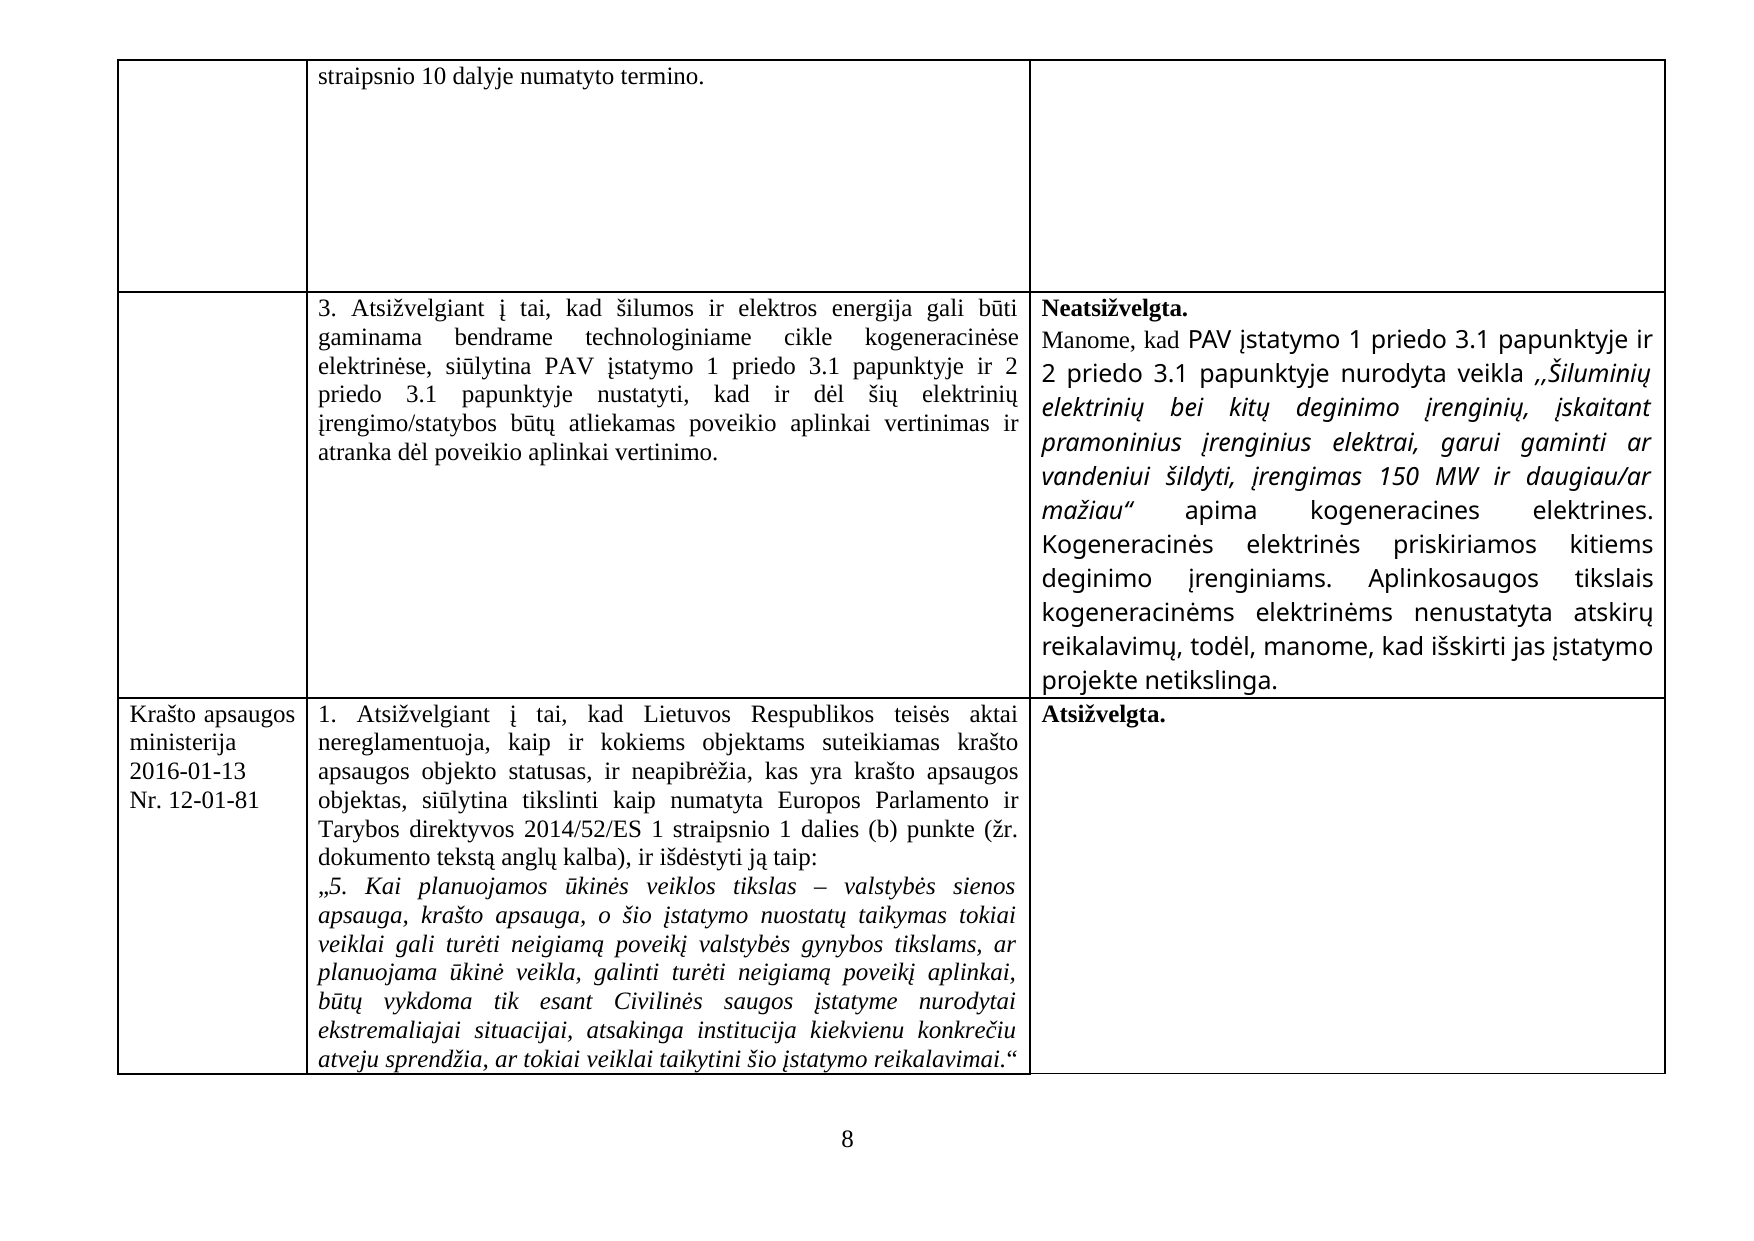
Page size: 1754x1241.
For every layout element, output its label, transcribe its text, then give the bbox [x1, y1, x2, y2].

table_cell 1. Atsižvelgiant į tai, kad Lietuvos Respublikos teisės aktai nereglamentuoja, kaip ir kokiems objektams suteikiamas krašto apsaugos objekto statusas, ir neapibrėžia, kas yra krašto apsaugos objektas, siūlytina tikslinti kaip numatyta Europos Parlamento ir Tarybos direktyvos 2014/52/ES 1 straipsnio 1 dalies (b) punkte (žr. dokumento tekstą anglų kalba), ir išdėstyti ją taip: „5. Kai planuojamos ūkinės veiklos tikslas – valstybės sienos apsauga, krašto apsauga, o šio įstatymo nuostatų taikymas tokiai veiklai gali turėti neigiamą poveikį valstybės gynybos tikslams, ar planuojama ūkinė veikla, galinti turėti neigiamą poveikį aplinkai, būtų vykdoma tik esant Civilinės saugos įstatyme nurodytai ekstremaliajai situacijai, atsakinga institucija kiekvienu konkrečiu atveju sprendžia, ar tokiai veiklai taikytini šio įstatymo reikalavimai.“ [308, 699, 1029, 1072]
table_cell [119, 293, 306, 697]
table_cell 3. Atsižvelgiant į tai, kad šilumos ir elektros energija gali būti gaminama bendrame technologiniame cikle kogeneracinėse elektrinėse, siūlytina PAV įstatymo 1 priedo 3.1 papunktyje ir 2 priedo 3.1 papunktyje nustatyti, kad ir dėl šių elektrinių įrengimo/statybos būtų atliekamas poveikio aplinkai vertinimas ir atranka dėl poveikio aplinkai vertinimo. [308, 293, 1029, 697]
table_cell [1031, 61, 1664, 291]
table_cell Atsižvelgta. [1031, 699, 1664, 1072]
table_cell Krašto apsaugos ministerija 2016-01-13 Nr. 12-01-81 [119, 699, 306, 1072]
table_cell [119, 61, 306, 291]
table_cell Neatsižvelgta. Manome, kad PAV įstatymo 1 priedo 3.1 papunktyje ir 2 priedo 3.1 papunktyje nurodyta veikla ,,Šiluminių elektrinių bei kitų deginimo įrenginių, įskaitant pramoninius įrenginius elektrai, garui gaminti ar vandeniui šildyti, įrengimas 150 MW ir daugiau/ar mažiau“ apima kogeneracines elektrines. Kogeneracinės elektrinės priskiriamos kitiems deginimo įrenginiams. Aplinkosaugos tikslais kogeneracinėms elektrinėms nenustatyta atskirų reikalavimų, todėl, manome, kad išskirti jas įstatymo projekte netikslinga. [1031, 293, 1664, 697]
table_cell straipsnio 10 dalyje numatyto termino. [308, 61, 1029, 291]
